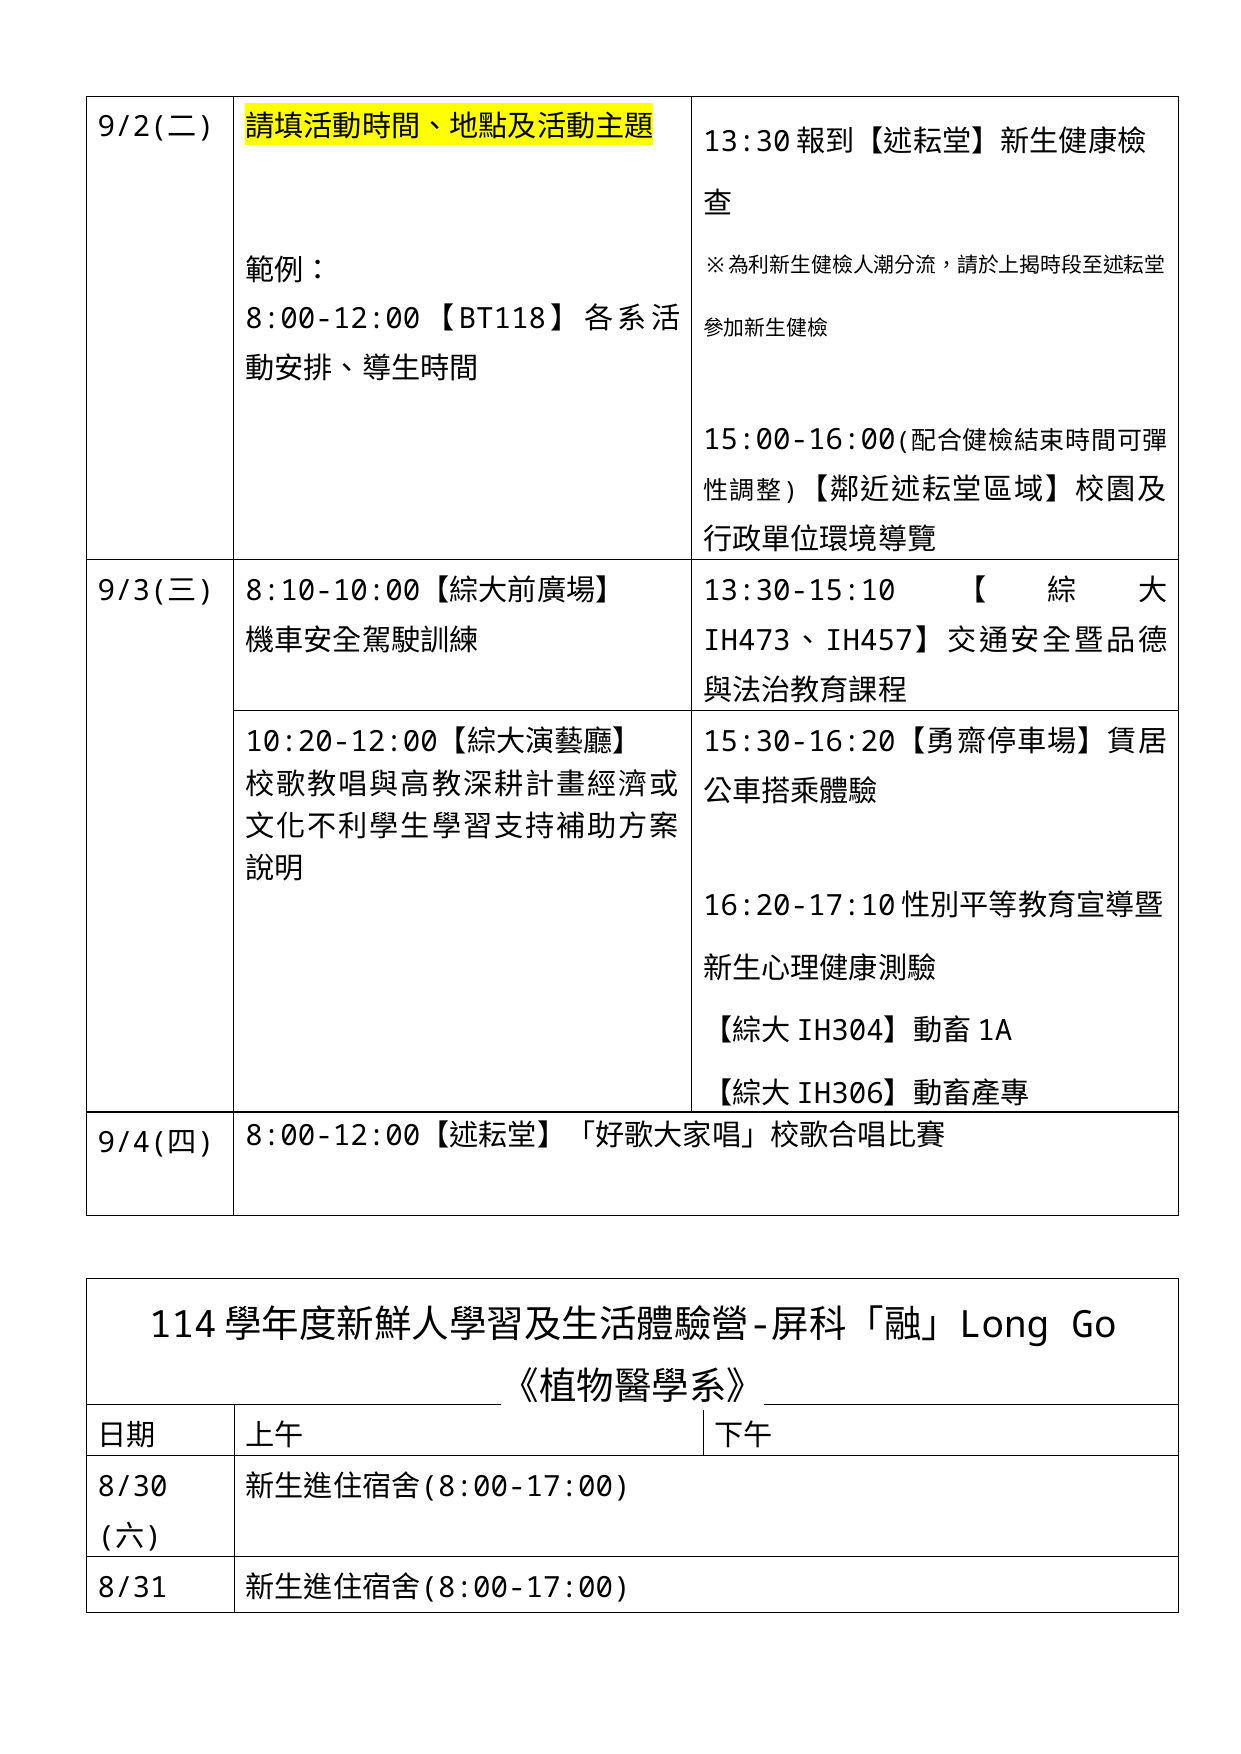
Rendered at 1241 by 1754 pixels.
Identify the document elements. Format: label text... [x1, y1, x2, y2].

table_cell 15:30-16:20【勇齋停車場】賃居公車搭乘體驗 16:20-17:10性別平等教育宣導暨新生心理健康測驗 【綜大IH304】動畜1A 【綜大IH306】動畜產專 [692, 711, 1178, 1111]
table_cell 新生進住宿舍(8:00-17:00) [235, 1557, 1178, 1612]
table_cell 上午 [235, 1405, 703, 1455]
table_cell 13:30報到【述耘堂】新生健康檢查 ※為利新生健檢人潮分流，請於上揭時段至述耘堂參加新生健檢 15:00-16:00(配合健檢結束時間可彈性調整)【鄰近述耘堂區域】校園及行政單位環境導覽 [692, 97, 1178, 559]
table_cell 請填活動時間、地點及活動主題 範例： 8:00-12:00【BT118】各系活動安排、導生時間 [234, 97, 691, 559]
table_cell 8:10-10:00【綜大前廣場】 機車安全駕駛訓練 [234, 560, 691, 710]
table_cell 8/30(六) [87, 1456, 234, 1556]
table_cell 9/4(四) [87, 1113, 233, 1214]
table_cell 9/2(二) [87, 97, 233, 559]
table_cell 8:00-12:00【述耘堂】「好歌大家唱」校歌合唱比賽 [234, 1113, 1178, 1214]
table_cell 9/3(三) [87, 560, 233, 1111]
table_cell 日期 [87, 1405, 234, 1455]
table_cell 13:30-15:10【綜大IH473、IH457】交通安全暨品德與法治教育課程 [692, 560, 1178, 710]
table_cell 8/31 [87, 1557, 234, 1612]
table_cell 下午 [704, 1405, 1178, 1455]
table_cell 新生進住宿舍(8:00-17:00) [235, 1456, 1178, 1556]
table_header 114學年度新鮮人學習及生活體驗營-屏科「融」Long Go 《植物醫學系》 [87, 1279, 1178, 1404]
table_cell 10:20-12:00【綜大演藝廳】 校歌教唱與高教深耕計畫經濟或文化不利學生學習支持補助方案說明 [234, 711, 691, 1111]
